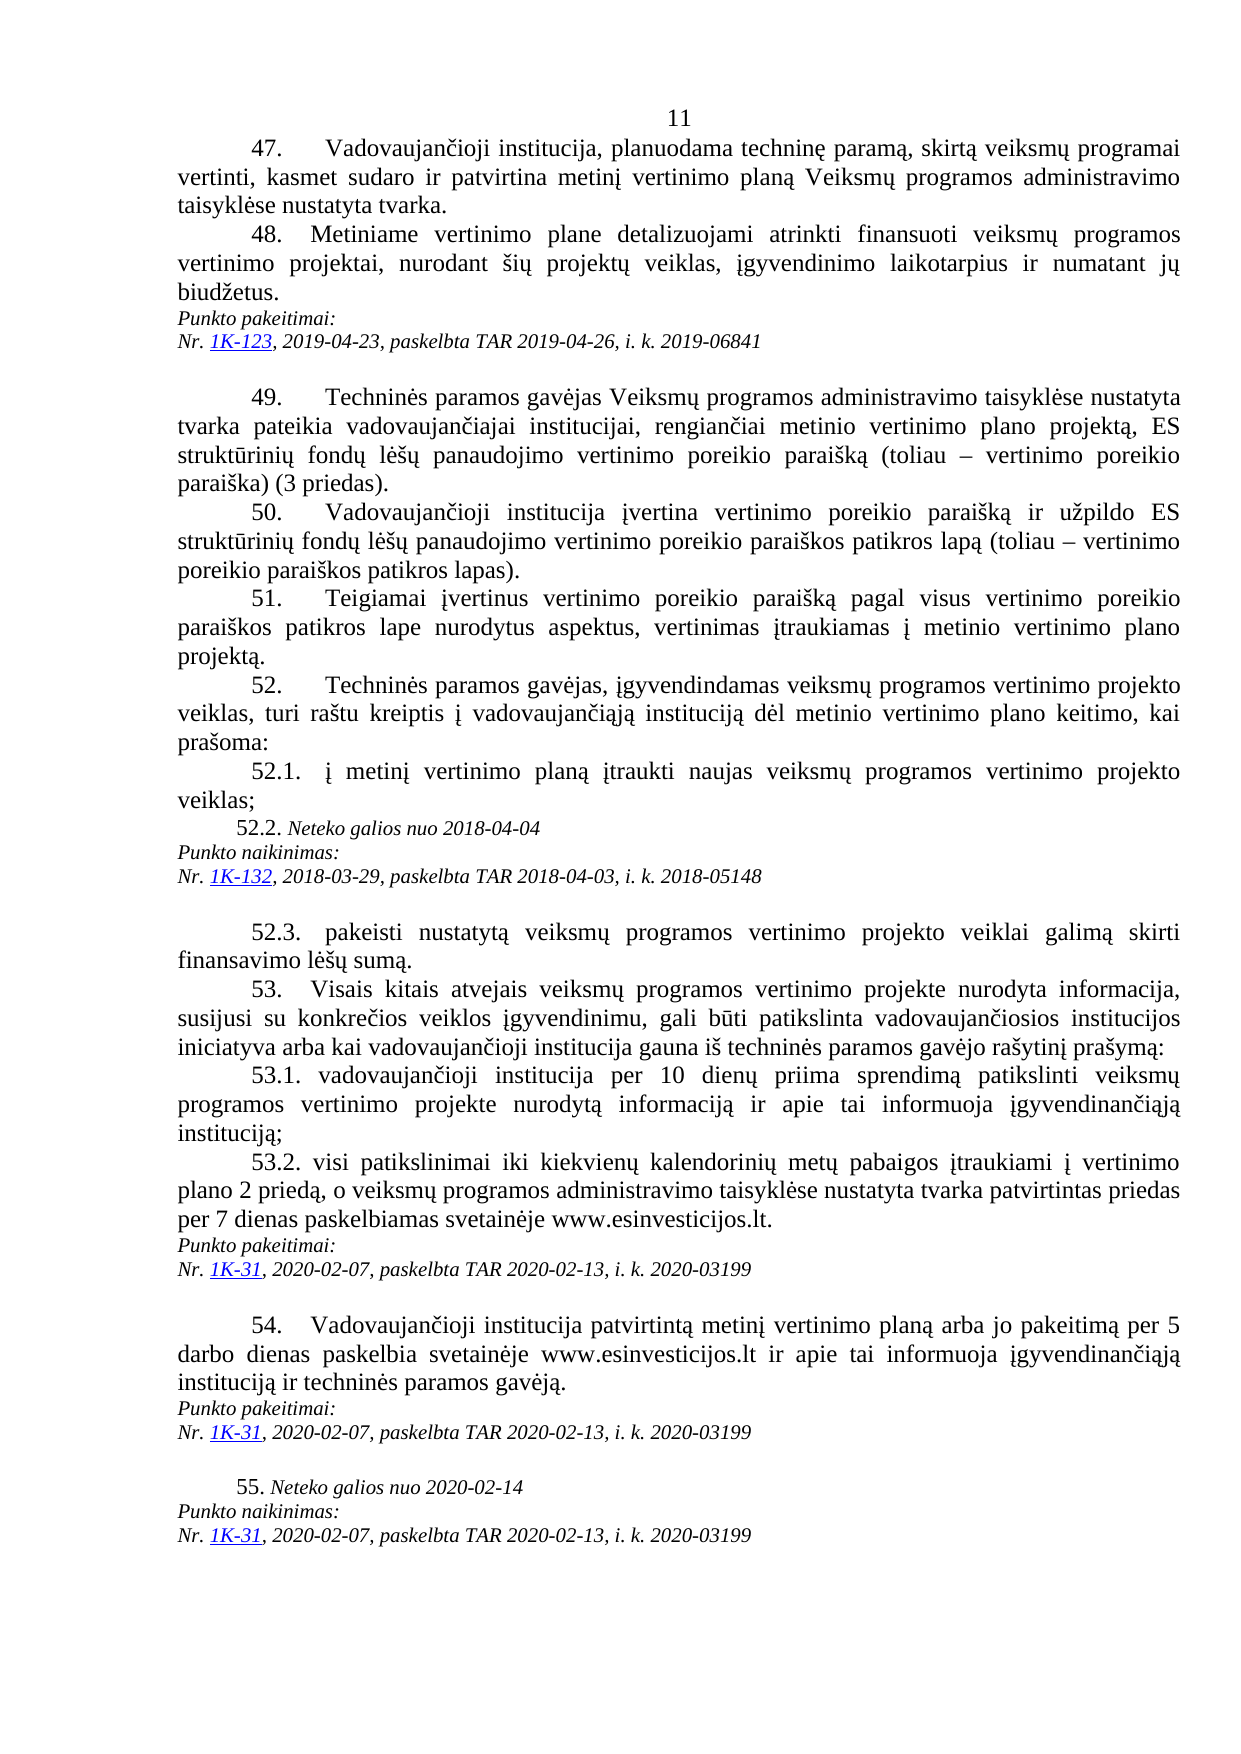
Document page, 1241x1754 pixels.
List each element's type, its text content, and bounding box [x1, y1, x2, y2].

text 54. Vadovaujančioji institucija patvirtintą metinį vertinimo planą arba jo pakeitimą per 5 darbo dienas paskelbia svetainėje www.esinvesticijos.lt ir apie tai informuoja įgyvendinančiąją instituciją ir techninės paramos gavėją. [177, 1310, 1181, 1396]
text Punkto naikinimas: [177, 840, 1181, 864]
text 52. Techninės paramos gavėjas, įgyvendindamas veiksmų programos vertinimo projekto veiklas, turi raštu kreiptis į vadovaujančiąją instituciją dėl metinio vertinimo plano keitimo, kai prašoma: [177, 670, 1181, 756]
text 50. Vadovaujančioji institucija įvertina vertinimo poreikio paraišką ir užpildo ES struktūrinių fondų lėšų panaudojimo vertinimo poreikio paraiškos patikros lapą (toliau – vertinimo poreikio paraiškos patikros lapas). [177, 497, 1181, 583]
text 52.1. į metinį vertinimo planą įtraukti naujas veiksmų programos vertinimo projekto veiklas; [177, 756, 1181, 813]
text 53.2. visi patikslinimai iki kiekvienų kalendorinių metų pabaigos įtraukiami į vertinimo plano 2 priedą, o veiksmų programos administravimo taisyklėse nustatyta tvarka patvirtintas priedas per 7 dienas paskelbiamas svetainėje www.esinvesticijos.lt. [177, 1147, 1181, 1233]
text 52.2. Neteko galios nuo 2018-04-04 [177, 813, 1181, 840]
text 52.3. pakeisti nustatytą veiksmų programos vertinimo projekto veiklai galimą skirti finansavimo lėšų sumą. [177, 917, 1181, 974]
text 49. Techninės paramos gavėjas Veiksmų programos administravimo taisyklėse nustatyta tvarka pateikia vadovaujančiajai institucijai, rengiančiai metinio vertinimo plano projektą, ES struktūrinių fondų lėšų panaudojimo vertinimo poreikio paraišką (toliau – vertinimo poreikio paraiška) (3 priedas). [177, 382, 1181, 497]
text Punkto pakeitimai: [177, 305, 1181, 329]
text 55. Neteko galios nuo 2020-02-14 [177, 1473, 1181, 1499]
text 51. Teigiamai įvertinus vertinimo poreikio paraišką pagal visus vertinimo poreikio paraiškos patikros lape nurodytus aspektus, vertinimas įtraukiamas į metinio vertinimo plano projektą. [177, 583, 1181, 670]
text 53.1. vadovaujančioji institucija per 10 dienų priima sprendimą patikslinti veiksmų programos vertinimo projekte nurodytą informaciją ir apie tai informuoja įgyvendinančiąją instituciją; [177, 1061, 1181, 1147]
text Punkto naikinimas: [177, 1499, 1181, 1523]
text 47. Vadovaujančioji institucija, planuodama techninę paramą, skirtą veiksmų programai vertinti, kasmet sudaro ir patvirtina metinį vertinimo planą Veiksmų programos administravimo taisyklėse nustatyta tvarka. [177, 133, 1181, 219]
text 48. Metiniame vertinimo plane detalizuojami atrinkti finansuoti veiksmų programos vertinimo projektai, nurodant šių projektų veiklas, įgyvendinimo laikotarpius ir numatant jų biudžetus. [177, 219, 1181, 305]
text Nr. 1K-31, 2020-02-07, paskelbta TAR 2020-02-13, i. k. 2020-03199 [177, 1523, 1181, 1547]
text Nr. 1K-123, 2019-04-23, paskelbta TAR 2019-04-26, i. k. 2019-06841 [177, 329, 1181, 353]
text Punkto pakeitimai: [177, 1396, 1181, 1420]
text Nr. 1K-31, 2020-02-07, paskelbta TAR 2020-02-13, i. k. 2020-03199 [177, 1257, 1181, 1281]
text Nr. 1K-31, 2020-02-07, paskelbta TAR 2020-02-13, i. k. 2020-03199 [177, 1420, 1181, 1444]
text Nr. 1K-132, 2018-03-29, paskelbta TAR 2018-04-03, i. k. 2018-05148 [177, 864, 1181, 888]
text 53. Visais kitais atvejais veiksmų programos vertinimo projekte nurodyta informacija, susijusi su konkrečios veiklos įgyvendinimu, gali būti patikslinta vadovaujančiosios institucijos iniciatyva arba kai vadovaujančioji institucija gauna iš techninės paramos gavėjo rašytinį prašymą: [177, 974, 1181, 1061]
text Punkto pakeitimai: [177, 1233, 1181, 1257]
